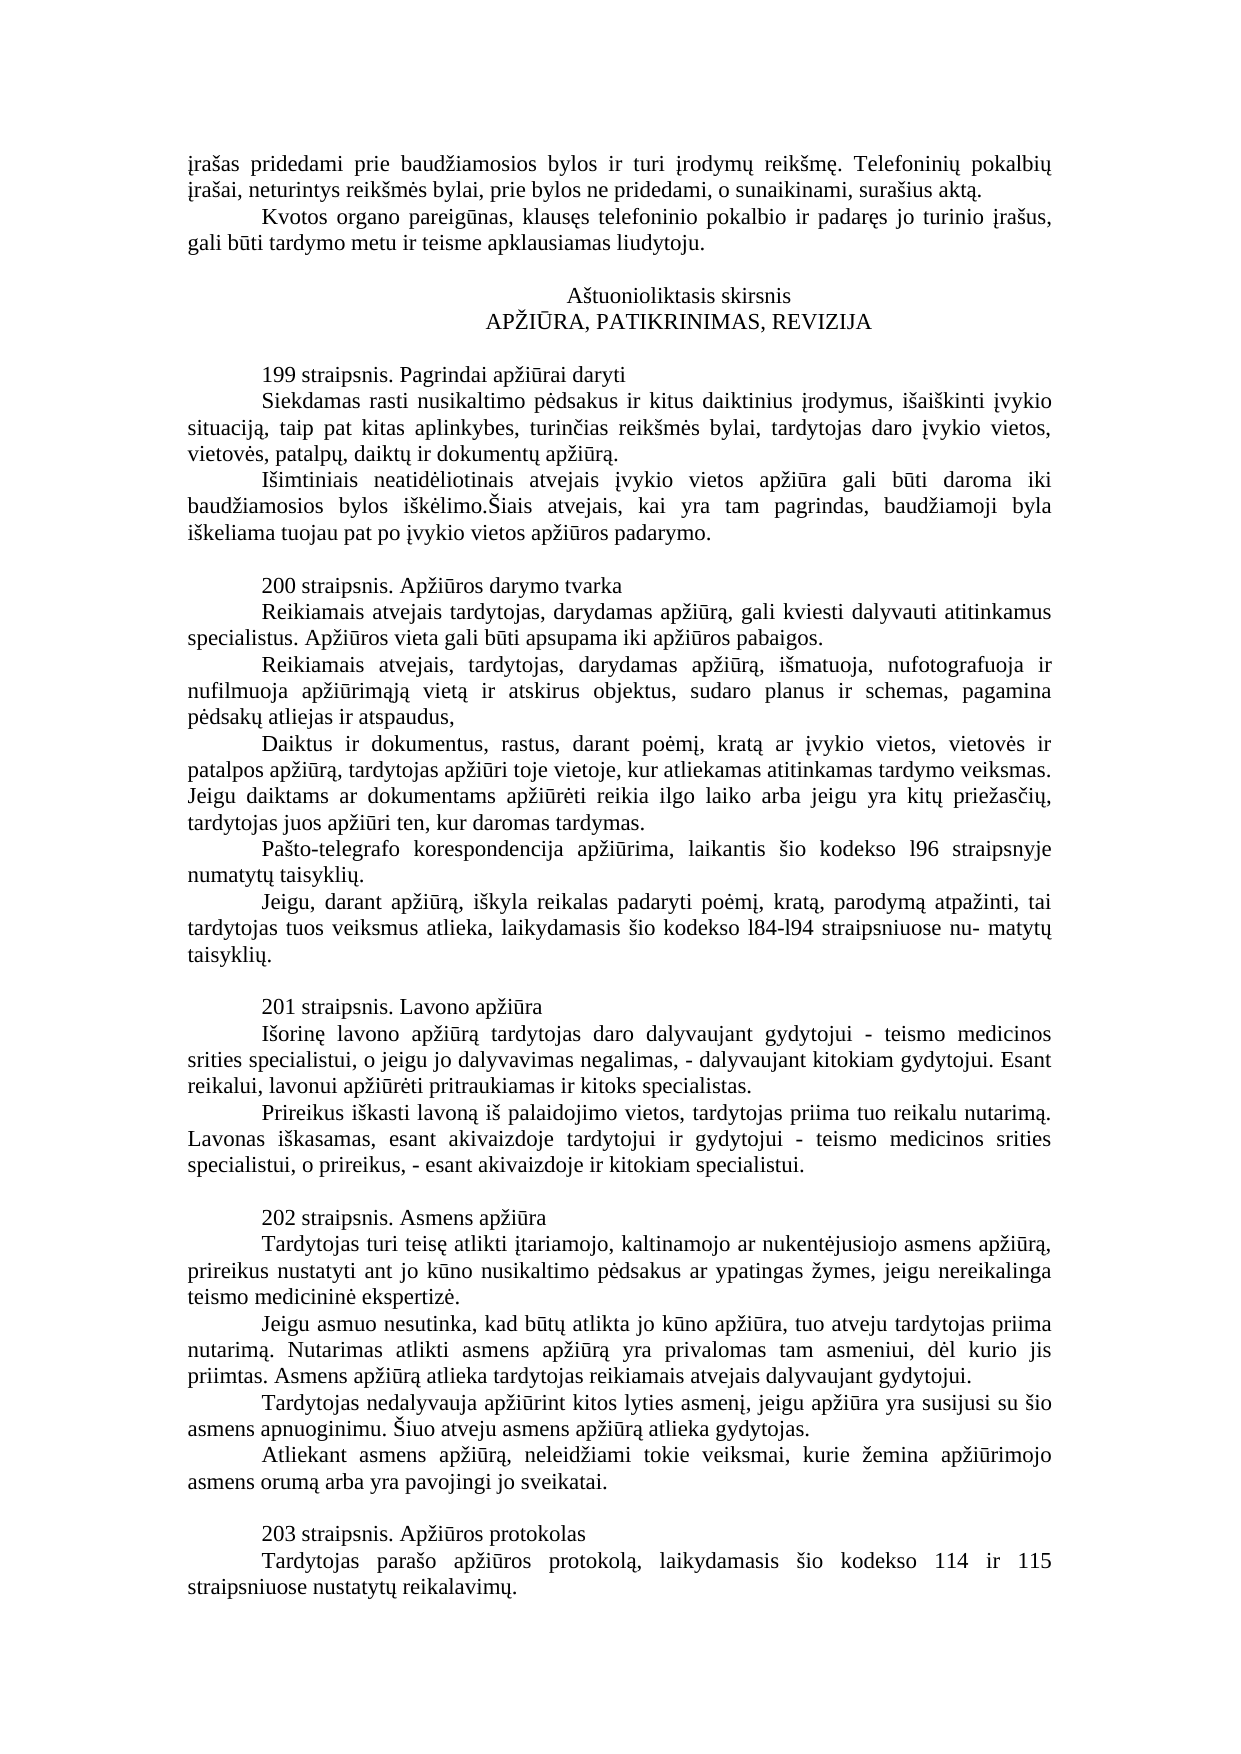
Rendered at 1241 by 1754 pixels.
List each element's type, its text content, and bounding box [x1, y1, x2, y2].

text Aštuonioliktasis skirsnis [236, 282, 1053, 308]
text Reikiamais atvejais tardytojas, darydamas apžiūrą, gali kviesti dalyvauti atitinkamus specialistus. Apžiūros vieta gali būti apsupama iki apžiūros pabaigos. [187, 598, 1053, 651]
text Kvotos organo pareigūnas, klausęs telefoninio pokalbio ir padaręs jo turinio įrašus, gali būti tardymo metu ir teisme apklausiamas liudytoju. [187, 203, 1053, 255]
text 201 straipsnis. Lavono apžiūra [206, 993, 1053, 1020]
text Daiktus ir dokumentus, rastus, darant poėmį, kratą ar įvykio vietos, vietovės ir patalpos apžiūrą, tardytojas apžiūri toje vietoje, kur atliekamas atitinkamas tardymo veiksmas. Jeigu daiktams ar dokumentams apžiūrėti reikia ilgo laiko arba jeigu yra kitų priežasčių, tardytojas juos apžiūri ten, kur daromas tardymas. [187, 730, 1053, 835]
text įrašas pridedami prie baudžiamosios bylos ir turi įrodymų reikšmę. Telefoninių pokalbių įrašai, neturintys reikšmės bylai, prie bylos ne pridedami, o sunaikinami, surašius aktą. [187, 150, 1053, 203]
text Tardytojas turi teisę atlikti įtariamojo, kaltinamojo ar nukentėjusiojo asmens apžiūrą, prireikus nustatyti ant jo kūno nusikaltimo pėdsakus ar ypatingas žymes, jeigu nereikalinga teismo medicininė ekspertizė. [187, 1231, 1053, 1309]
text Tardytojas parašo apžiūros protokolą, laikydamasis šio kodekso 114 ir 115 straipsniuose nustatytų reikalavimų. [187, 1547, 1053, 1599]
text Atliekant asmens apžiūrą, neleidžiami tokie veiksmai, kurie žemina apžiūrimojo asmens orumą arba yra pavojingi jo sveikatai. [187, 1441, 1053, 1494]
text Prireikus iškasti lavoną iš palaidojimo vietos, tardytojas priima tuo reikalu nutarimą. Lavonas iškasamas, esant akivaizdoje tardytojui ir gydytojui - teismo medicinos srities specialistui, o prireikus, - esant akivaizdoje ir kitokiam specialistui. [187, 1099, 1053, 1178]
text Išorinę lavono apžiūrą tardytojas daro dalyvaujant gydytojui - teismo medicinos srities specialistui, o jeigu jo dalyvavimas negalimas, - dalyvaujant kitokiam gydytojui. Esant reikalui, lavonui apžiūrėti pritraukiamas ir kitoks specialistas. [187, 1020, 1053, 1099]
text Pašto-telegrafo korespondencija apžiūrima, laikantis šio kodekso l96 straipsnyje numatytų taisyklių. [187, 835, 1053, 888]
text Jeigu asmuo nesutinka, kad būtų atlikta jo kūno apžiūra, tuo atveju tardytojas priima nutarimą. Nutarimas atlikti asmens apžiūrą yra privalomas tam asmeniui, dėl kurio jis priimtas. Asmens apžiūrą atlieka tardytojas reikiamais atvejais dalyvaujant gydytojui. [187, 1309, 1053, 1389]
text Reikiamais atvejais, tardytojas, darydamas apžiūrą, išmatuoja, nufotografuoja ir nufilmuoja apžiūrimąją vietą ir atskirus objektus, sudaro planus ir schemas, pagamina pėdsakų atliejas ir atspaudus, [187, 651, 1053, 730]
text APŽIŪRA, PATIKRINIMAS, REVIZIJA [236, 308, 1053, 334]
text 203 straipsnis. Apžiūros protokolas [187, 1520, 1053, 1547]
text Jeigu, darant apžiūrą, iškyla reikalas padaryti poėmį, kratą, parodymą atpažinti, tai tardytojas tuos veiksmus atlieka, laikydamasis šio kodekso l84-l94 straipsniuose nu- matytų taisyklių. [187, 888, 1053, 967]
text Siekdamas rasti nusikaltimo pėdsakus ir kitus daiktinius įrodymus, išaiškinti įvykio situaciją, taip pat kitas aplinkybes, turinčias reikšmės bylai, tardytojas daro įvykio vietos, vietovės, patalpų, daiktų ir dokumentų apžiūrą. [187, 387, 1053, 466]
text 200 straipsnis. Apžiūros darymo tvarka [187, 572, 1053, 598]
text 199 straipsnis. Pagrindai apžiūrai daryti [187, 361, 1053, 387]
text Tardytojas nedalyvauja apžiūrint kitos lyties asmenį, jeigu apžiūra yra susijusi su šio asmens apnuoginimu. Šiuo atveju asmens apžiūrą atlieka gydytojas. [187, 1389, 1053, 1441]
text Išimtiniais neatidėliotinais atvejais įvykio vietos apžiūra gali būti daroma iki baudžiamosios bylos iškėlimo.Šiais atvejais, kai yra tam pagrindas, baudžiamoji byla iškeliama tuojau pat po įvykio vietos apžiūros padarymo. [187, 466, 1053, 545]
text 202 straipsnis. Asmens apžiūra [187, 1204, 1053, 1231]
